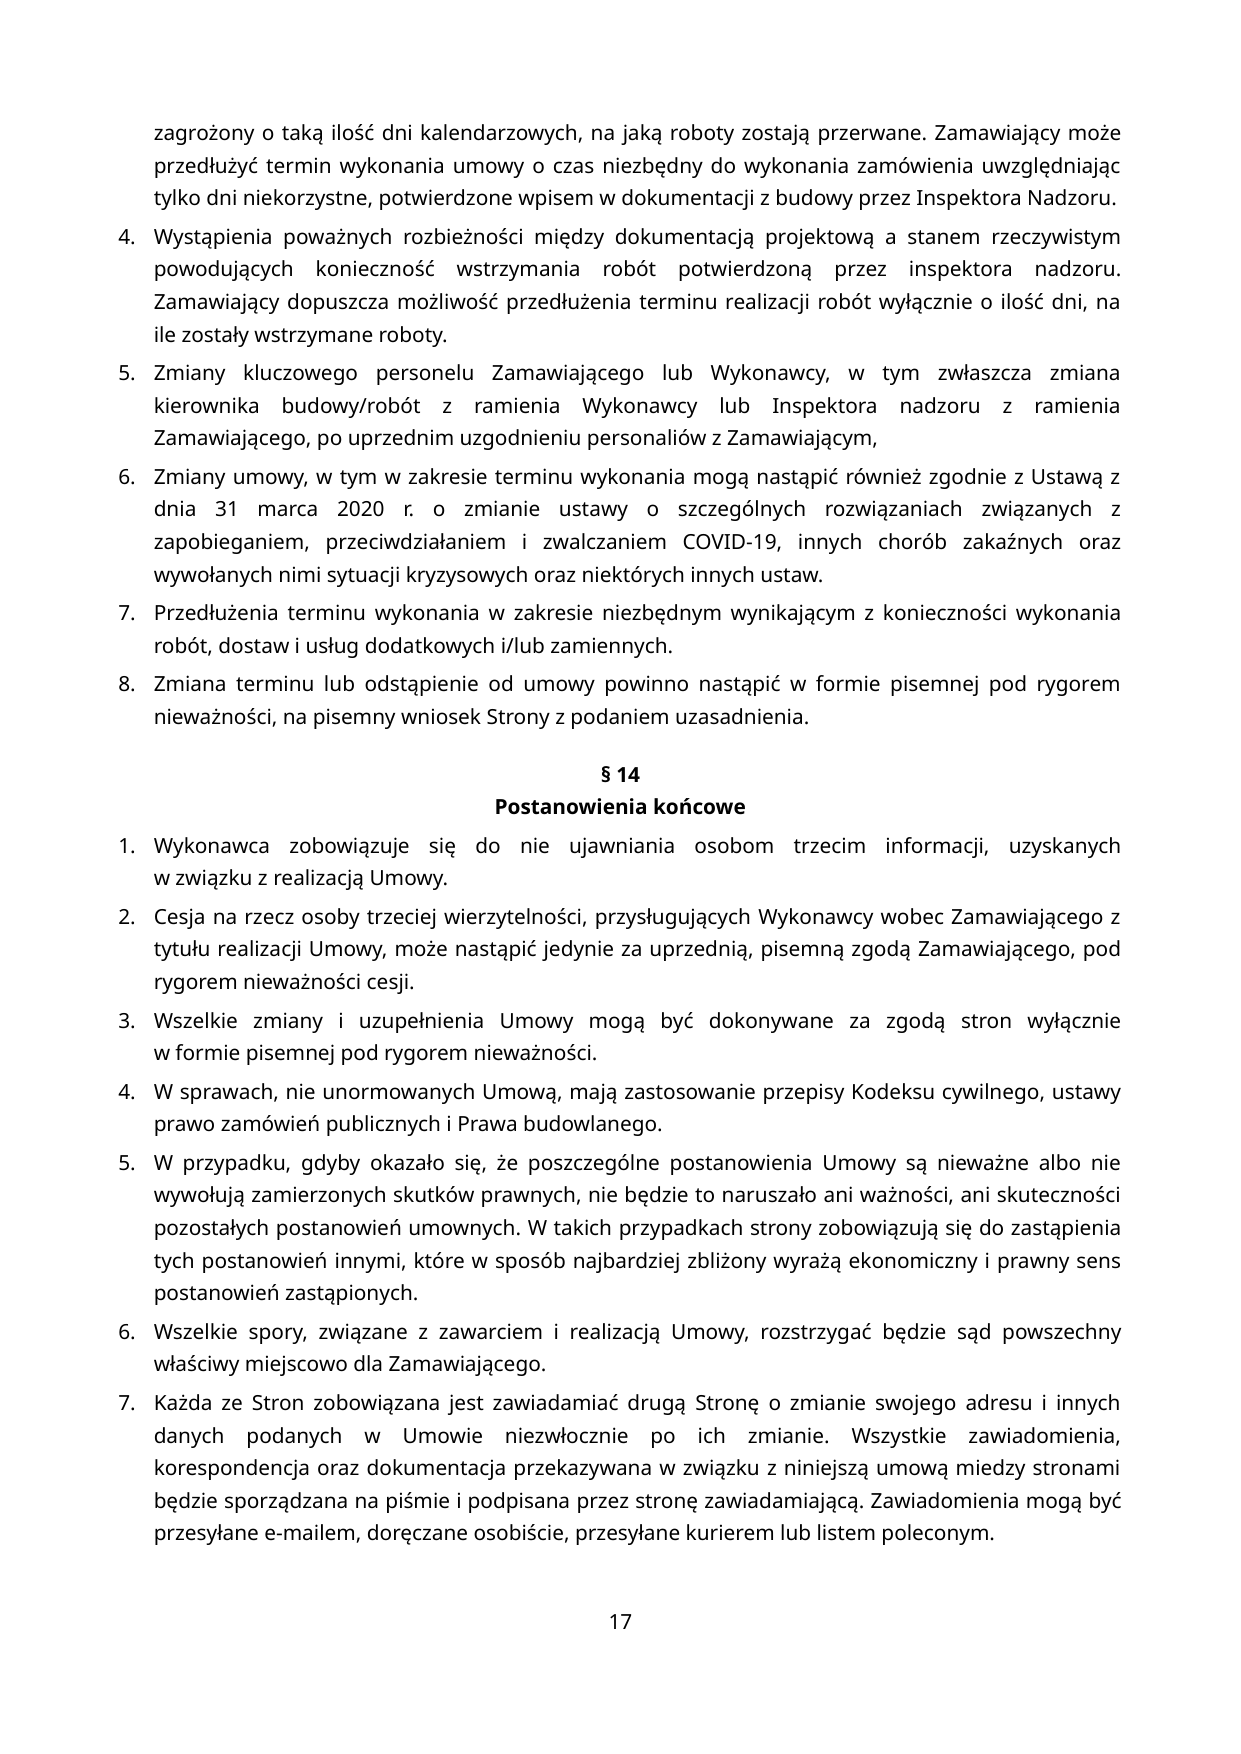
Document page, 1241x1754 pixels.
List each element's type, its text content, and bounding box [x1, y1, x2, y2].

list Każda ze Stron zobowiązana jest zawiadamiać drugą Stronę o zmianie swojego adresu i innych danych podanych w Umowie niezwłocznie po ich zmianie. Wszystkie zawiadomienia, korespondencja oraz dokumentacja przekazywana w związku z niniejszą umową miedzy stronami będzie sporządzana na piśmie i podpisana przez stronę zawiadamiającą. Zawiadomienia mogą być przesyłane e-mailem, doręczane osobiście, przesyłane kurierem lub listem poleconym. [118, 1388, 1122, 1547]
text Postanowienia końcowe [118, 792, 1122, 821]
list Przedłużenia terminu wykonania w zakresie niezbędnym wynikającym z konieczności wykonania robót, dostaw i usług dodatkowych i/lub zamiennych. [118, 598, 1122, 659]
list Wszelkie zmiany i uzupełnienia Umowy mogą być dokonywane za zgodą stron wyłącznie w formie pisemnej pod rygorem nieważności. [118, 1006, 1122, 1067]
list W przypadku, gdyby okazało się, że poszczególne postanowienia Umowy są nieważne albo nie wywołują zamierzonych skutków prawnych, nie będzie to naruszało ani ważności, ani skuteczności pozostałych postanowień umownych. W takich przypadkach strony zobowiązują się do zastąpienia tych postanowień innymi, które w sposób najbardziej zbliżony wyrażą ekonomiczny i prawny sens postanowień zastąpionych. [118, 1148, 1122, 1307]
list Zmiana terminu lub odstąpienie od umowy powinno nastąpić w formie pisemnej pod rygorem nieważności, na pisemny wniosek Strony z podaniem uzasadnienia. [118, 669, 1122, 731]
list Wszelkie spory, związane z zawarciem i realizacją Umowy, rozstrzygać będzie sąd powszechny właściwy miejscowo dla Zamawiającego. [118, 1317, 1122, 1378]
list Wykonawca zobowiązuje się do nie ujawniania osobom trzecim informacji, uzyskanych w związku z realizacją Umowy. [118, 831, 1122, 892]
text § 14 [118, 760, 1122, 788]
list zagrożony o taką ilość dni kalendarzowych, na jaką roboty zostają przerwane. Zamawiający może przedłużyć termin wykonania umowy o czas niezbędny do wykonania zamówienia uwzględniając tylko dni niekorzystne, potwierdzone wpisem w dokumentacji z budowy przez Inspektora Nadzoru. [118, 118, 1122, 212]
list Cesja na rzecz osoby trzeciej wierzytelności, przysługujących Wykonawcy wobec Zamawiającego z tytułu realizacji Umowy, może nastąpić jedynie za uprzednią, pisemną zgodą Zamawiającego, pod rygorem nieważności cesji. [118, 902, 1122, 996]
list Zmiany kluczowego personelu Zamawiającego lub Wykonawcy, w tym zwłaszcza zmiana kierownika budowy/robót z ramienia Wykonawcy lub Inspektora nadzoru z ramienia Zamawiającego, po uprzednim uzgodnieniu personaliów z Zamawiającym, [118, 358, 1122, 452]
list W sprawach, nie unormowanych Umową, mają zastosowanie przepisy Kodeksu cywilnego, ustawy prawo zamówień publicznych i Prawa budowlanego. [118, 1077, 1122, 1138]
list Wystąpienia poważnych rozbieżności między dokumentacją projektową a stanem rzeczywistym powodujących konieczność wstrzymania robót potwierdzoną przez inspektora nadzoru. Zamawiający dopuszcza możliwość przedłużenia terminu realizacji robót wyłącznie o ilość dni, na ile zostały wstrzymane roboty. [118, 222, 1122, 348]
list Zmiany umowy, w tym w zakresie terminu wykonania mogą nastąpić również zgodnie z Ustawą z dnia 31 marca 2020 r. o zmianie ustawy o szczególnych rozwiązaniach związanych z zapobieganiem, przeciwdziałaniem i zwalczaniem COVID-19, innych chorób zakaźnych oraz wywołanych nimi sytuacji kryzysowych oraz niektórych innych ustaw. [118, 462, 1122, 588]
